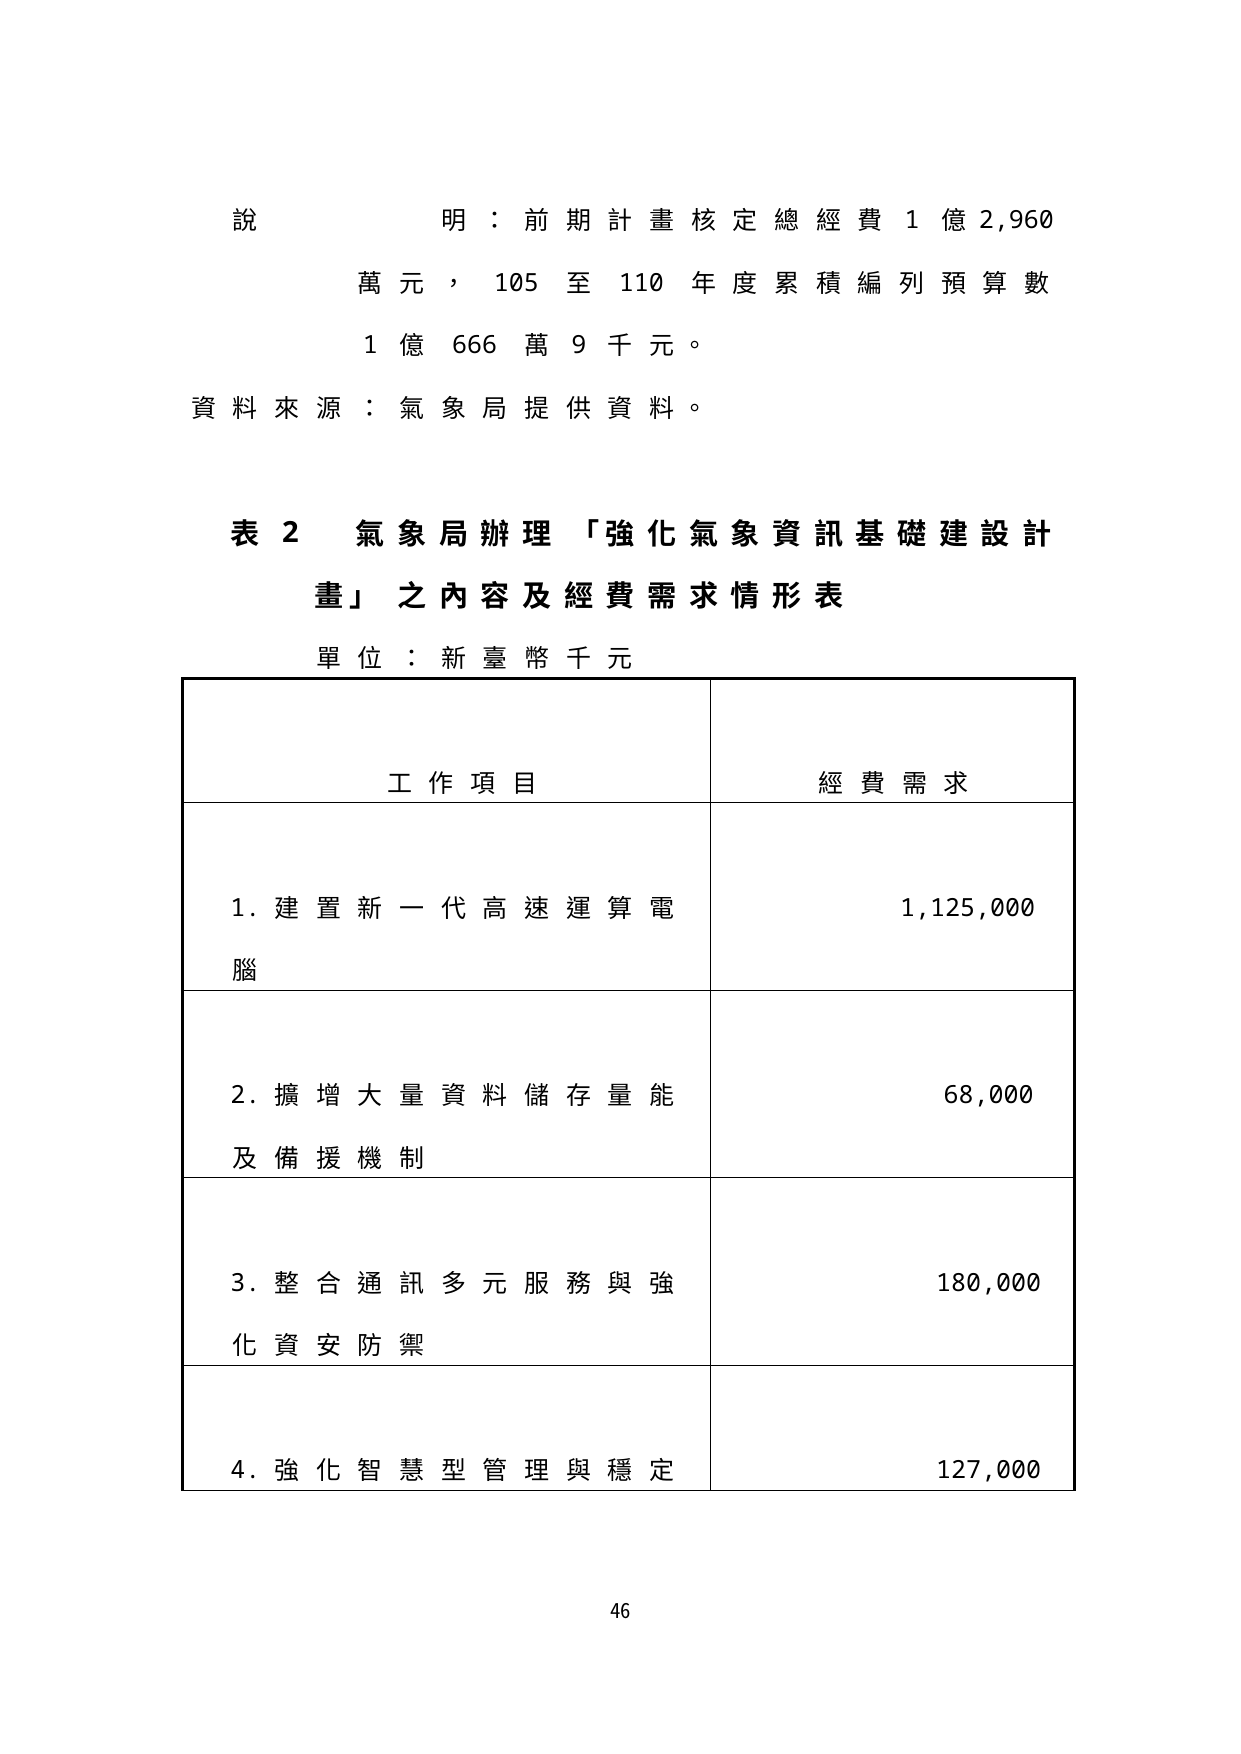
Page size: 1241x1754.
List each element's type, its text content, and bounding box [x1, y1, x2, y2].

text 資料來源：氣象局提供資料。 [183, 365, 1058, 427]
table_cell 1,125,000 [711, 803, 1073, 990]
table_cell 2.擴增大量資料儲存量能及備援機制 [184, 991, 710, 1177]
table_cell 1.建置新一代高速運算電腦 [184, 803, 710, 990]
table_cell 68,000 [711, 991, 1073, 1177]
table_cell 180,000 [711, 1178, 1073, 1365]
table_cell 127,000 [711, 1366, 1073, 1490]
table_cell 3.整合通訊多元服務與強化資安防禦 [184, 1178, 710, 1365]
table_cell 4.強化智慧型管理與穩定 [184, 1366, 710, 1490]
text 表2 氣象局辦理「強化氣象資訊基礎建設計畫」之內容及經費需求情形表 單位：新臺幣千元 [190, 490, 1058, 677]
table_header 工作項目 [184, 680, 710, 802]
text 說 明：前期計畫核定總經費1億2,960萬元，105至110年度累積編列預算數1億666萬9千元。 [184, 177, 1058, 365]
table_header 經費需求 [711, 680, 1073, 802]
